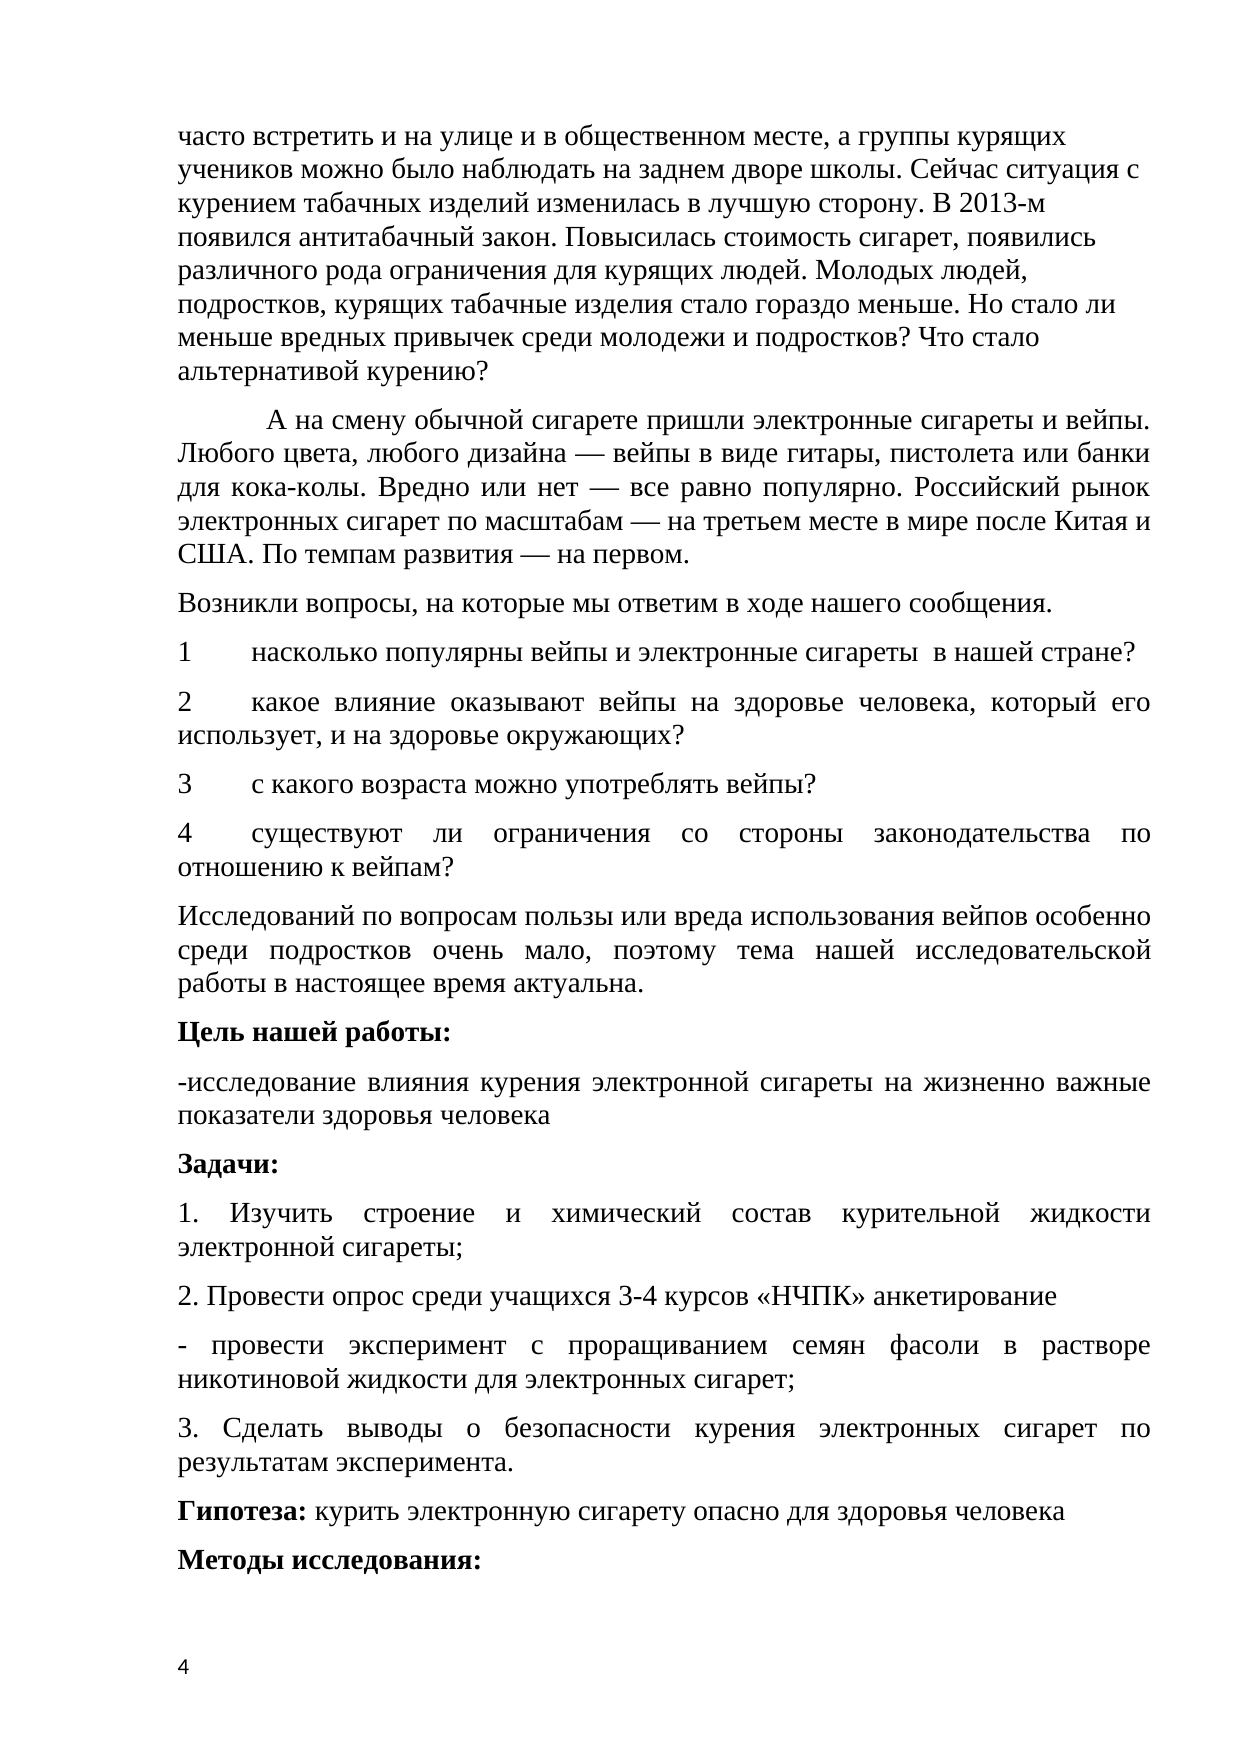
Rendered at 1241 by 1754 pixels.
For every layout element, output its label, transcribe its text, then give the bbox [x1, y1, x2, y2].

text 2. Провести опрос среди учащихся 3-4 курсов «НЧПК» анкетирование [177, 1278, 1152, 1312]
list насколько популярны вейпы и электронные сигареты в нашей стране? [177, 634, 1152, 668]
text часто встретить и на улице и в общественном месте, а группы курящих учеников можно было наблюдать на заднем дворе школы. Сейчас ситуация с курением табачных изделий изменилась в лучшую сторону. В 2013-м появился антитабачный закон. Повысилась стоимость сигарет, появились различного рода ограничения для курящих людей. Молодых людей, подростков, курящих табачные изделия стало гораздо меньше. Но стало ли меньше вредных привычек среди молодежи и подростков? Что стало альтернативой курению? [177, 118, 1152, 386]
text Методы исследования: [177, 1542, 1152, 1576]
text 1. Изучить строение и химический состав курительной жидкости электронной сигареты; [177, 1196, 1152, 1263]
text Гипотеза: курить электронную сигарету опасно для здоровья человека [177, 1493, 1152, 1526]
text Исследований по вопросам пользы или вреда использования вейпов особенно среди подростков очень мало, поэтому тема нашей исследовательской работы в настоящее время актуальна. [177, 898, 1152, 999]
text Цель нашей работы: [177, 1014, 1152, 1048]
text Возникли вопросы, на которые мы ответим в ходе нашего сообщения. [177, 585, 1152, 619]
text 3. Сделать выводы о безопасности курения электронных сигарет по результатам эксперимента. [177, 1410, 1152, 1477]
list какое влияние оказывают вейпы на здоровье человека, который его использует, и на здоровье окружающих? [177, 684, 1152, 751]
text А на смену обычной сигарете пришли электронные сигареты и вейпы. Любого цвета, любого дизайна — вейпы в виде гитары, пистолета или банки для кока-колы. Вредно или нет — все равно популярно. Российский рынок электронных сигарет по масштабам — на третьем месте в мире после Китая и США. По темпам развития — на первом. [177, 402, 1152, 570]
text - провести эксперимент с проращиванием семян фасоли в растворе никотиновой жидкости для электронных сигарет; [177, 1327, 1152, 1394]
text -исследование влияния курения электронной сигареты на жизненно важные показатели здоровья человека [177, 1064, 1152, 1131]
text Задачи: [177, 1146, 1152, 1180]
list с какого возраста можно употреблять вейпы? [177, 766, 1152, 800]
list существуют ли ограничения со стороны законодательства по отношению к вейпам? [177, 816, 1152, 883]
